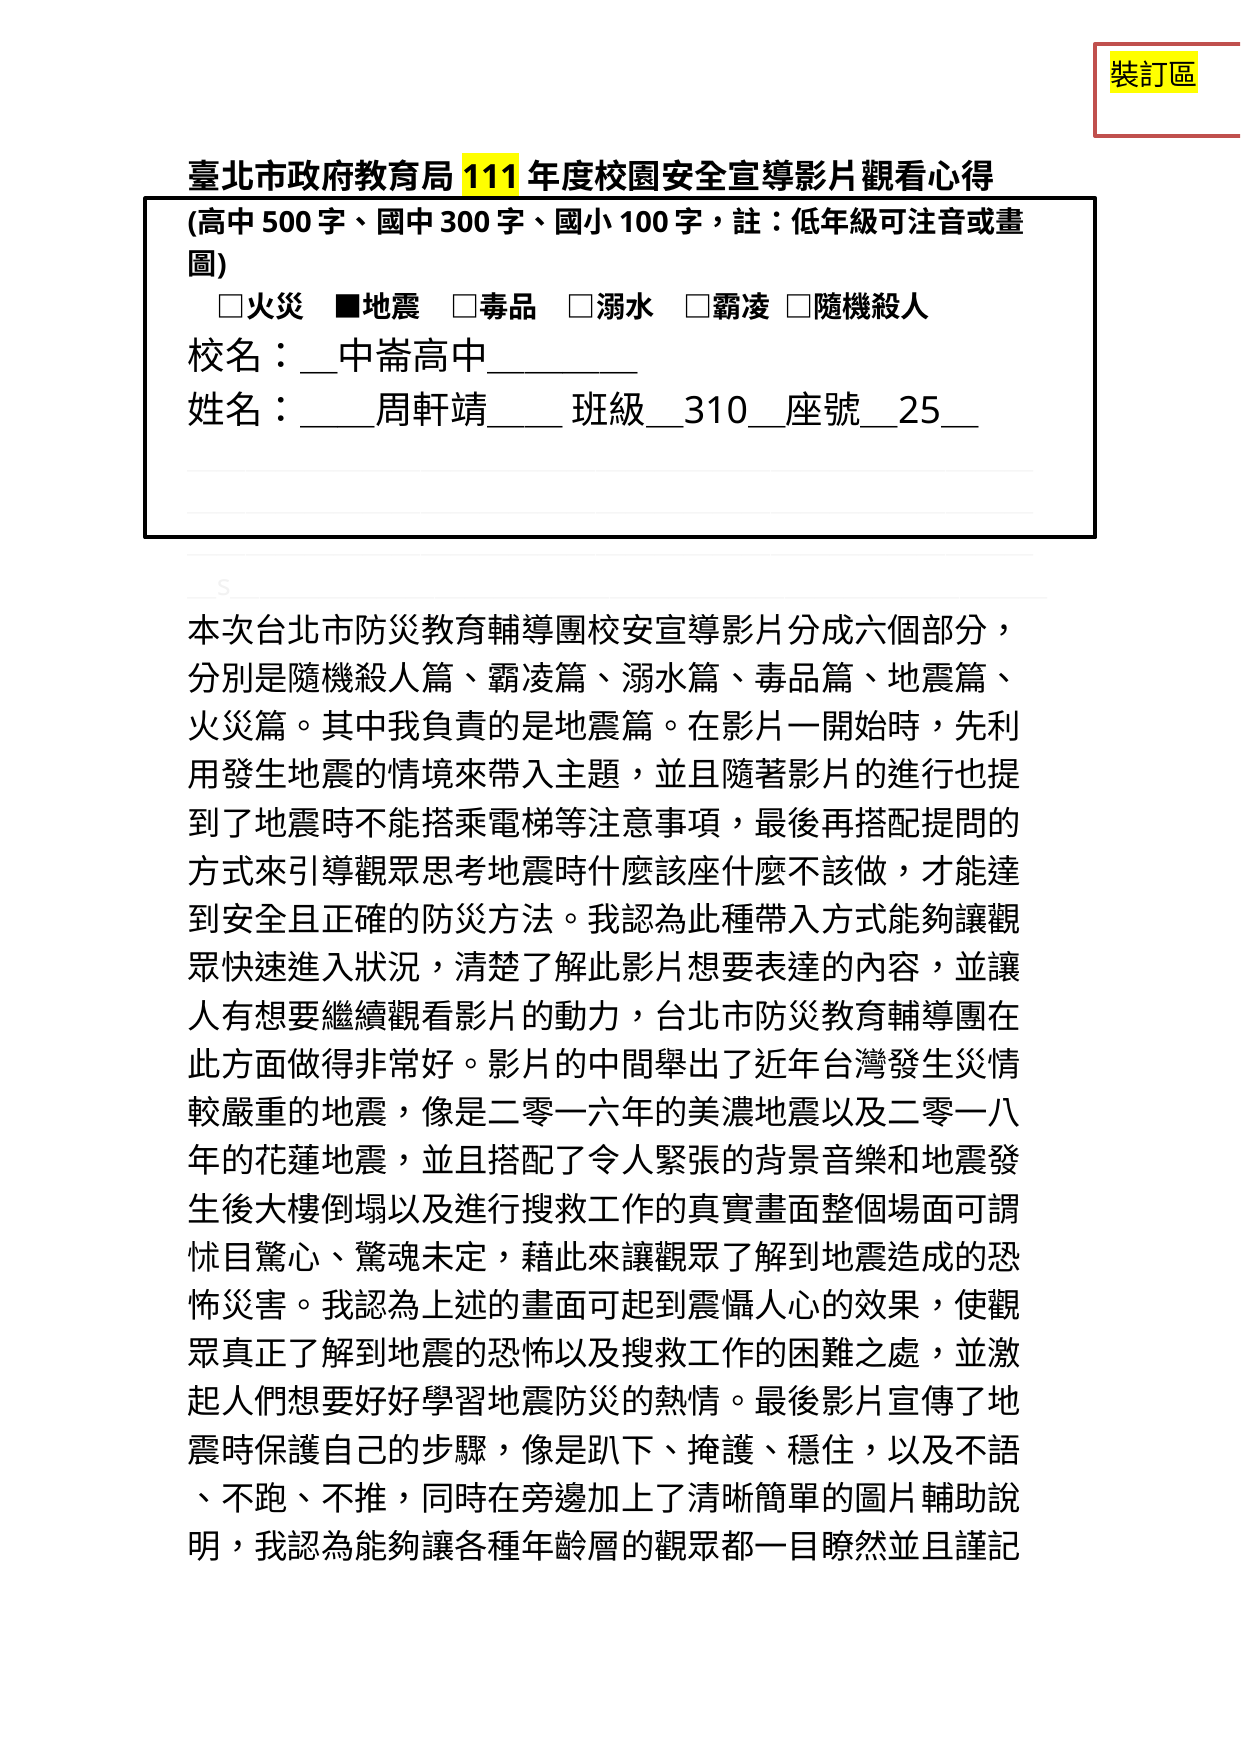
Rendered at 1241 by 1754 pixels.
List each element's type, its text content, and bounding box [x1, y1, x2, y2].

text (高中500字、國中300字、國小100字，註：低年級可注音或畫圖) [187, 200, 1053, 283]
text 校名：＿中崙高中＿＿＿＿ [187, 326, 1053, 380]
text 臺北市政府教育局 111 年度校園安全宣導影片觀看心得 [187, 150, 1053, 196]
text 姓名：＿＿周軒靖＿＿ 班級＿310＿座號＿25＿ [187, 380, 1053, 434]
text □火災 ■地震 □毒品 □溺水 □霸凌 □隨機殺人 [187, 283, 1053, 326]
text 、不跑、不推，同時在旁邊加上了清晰簡單的圖片輔助說明，我認為能夠讓各種年齡層的觀眾都一目瞭然並且謹記 [187, 1472, 1053, 1568]
text ＿＿＿＿＿＿＿＿＿＿＿＿＿＿＿＿＿＿＿＿＿＿＿＿＿＿＿＿＿＿＿＿＿＿＿＿＿＿＿＿＿＿＿＿＿＿＿＿＿＿＿＿＿＿＿＿＿＿＿＿＿＿＿＿＿＿＿＿＿＿＿＿＿＿＿＿＿＿＿＿＿＿＿＿＿＿＿＿s＿＿＿＿＿＿＿＿＿＿＿＿＿＿＿＿＿＿＿＿＿＿＿＿＿＿＿＿ [187, 539, 1053, 603]
text ＿＿＿＿＿＿＿＿＿＿＿＿＿＿＿＿＿＿＿＿＿＿＿＿＿＿＿＿＿＿＿＿＿＿＿＿＿＿＿＿＿＿＿＿＿＿＿＿＿＿＿＿＿＿＿＿＿＿＿＿＿＿＿＿＿＿＿＿＿＿＿＿＿＿＿＿＿＿＿＿＿＿＿＿＿＿＿＿s＿＿＿＿＿＿＿＿＿＿＿＿＿＿＿＿＿＿＿＿＿＿＿＿＿＿＿＿ [187, 434, 1053, 535]
text 本次台北市防災教育輔導團校安宣導影片分成六個部分，分別是隨機殺人篇、霸凌篇、溺水篇、毒品篇、地震篇、火災篇。其中我負責的是地震篇。在影片一開始時，先利用發生地震的情境來帶入主題，並且隨著影片的進行也提到了地震時不能搭乘電梯等注意事項，最後再搭配提問的方式來引導觀眾思考地震時什麼該座什麼不該做，才能達到安全且正確的防災方法。我認為此種帶入方式能夠讓觀眾快速進入狀況，清楚了解此影片想要表達的內容，並讓人有想要繼續觀看影片的動力，台北市防災教育輔導團在此方面做得非常好。影片的中間舉出了近年台灣發生災情較嚴重的地震，像是二零一六年的美濃地震以及二零一八年的花蓮地震，並且搭配了令人緊張的背景音樂和地震發生後大樓倒塌以及進行搜救工作的真實畫面整個場面可謂怵目驚心、驚魂未定，藉此來讓觀眾了解到地震造成的恐怖災害。我認為上述的畫面可起到震懾人心的效果，使觀眾真正了解到地震的恐怖以及搜救工作的困難之處，並激起人們想要好好學習地震防災的熱情。最後影片宣傳了地震時保護自己的步驟，像是趴下、掩護、穩住，以及不語 [187, 603, 1053, 1472]
text 裝訂區 [1110, 51, 1235, 93]
